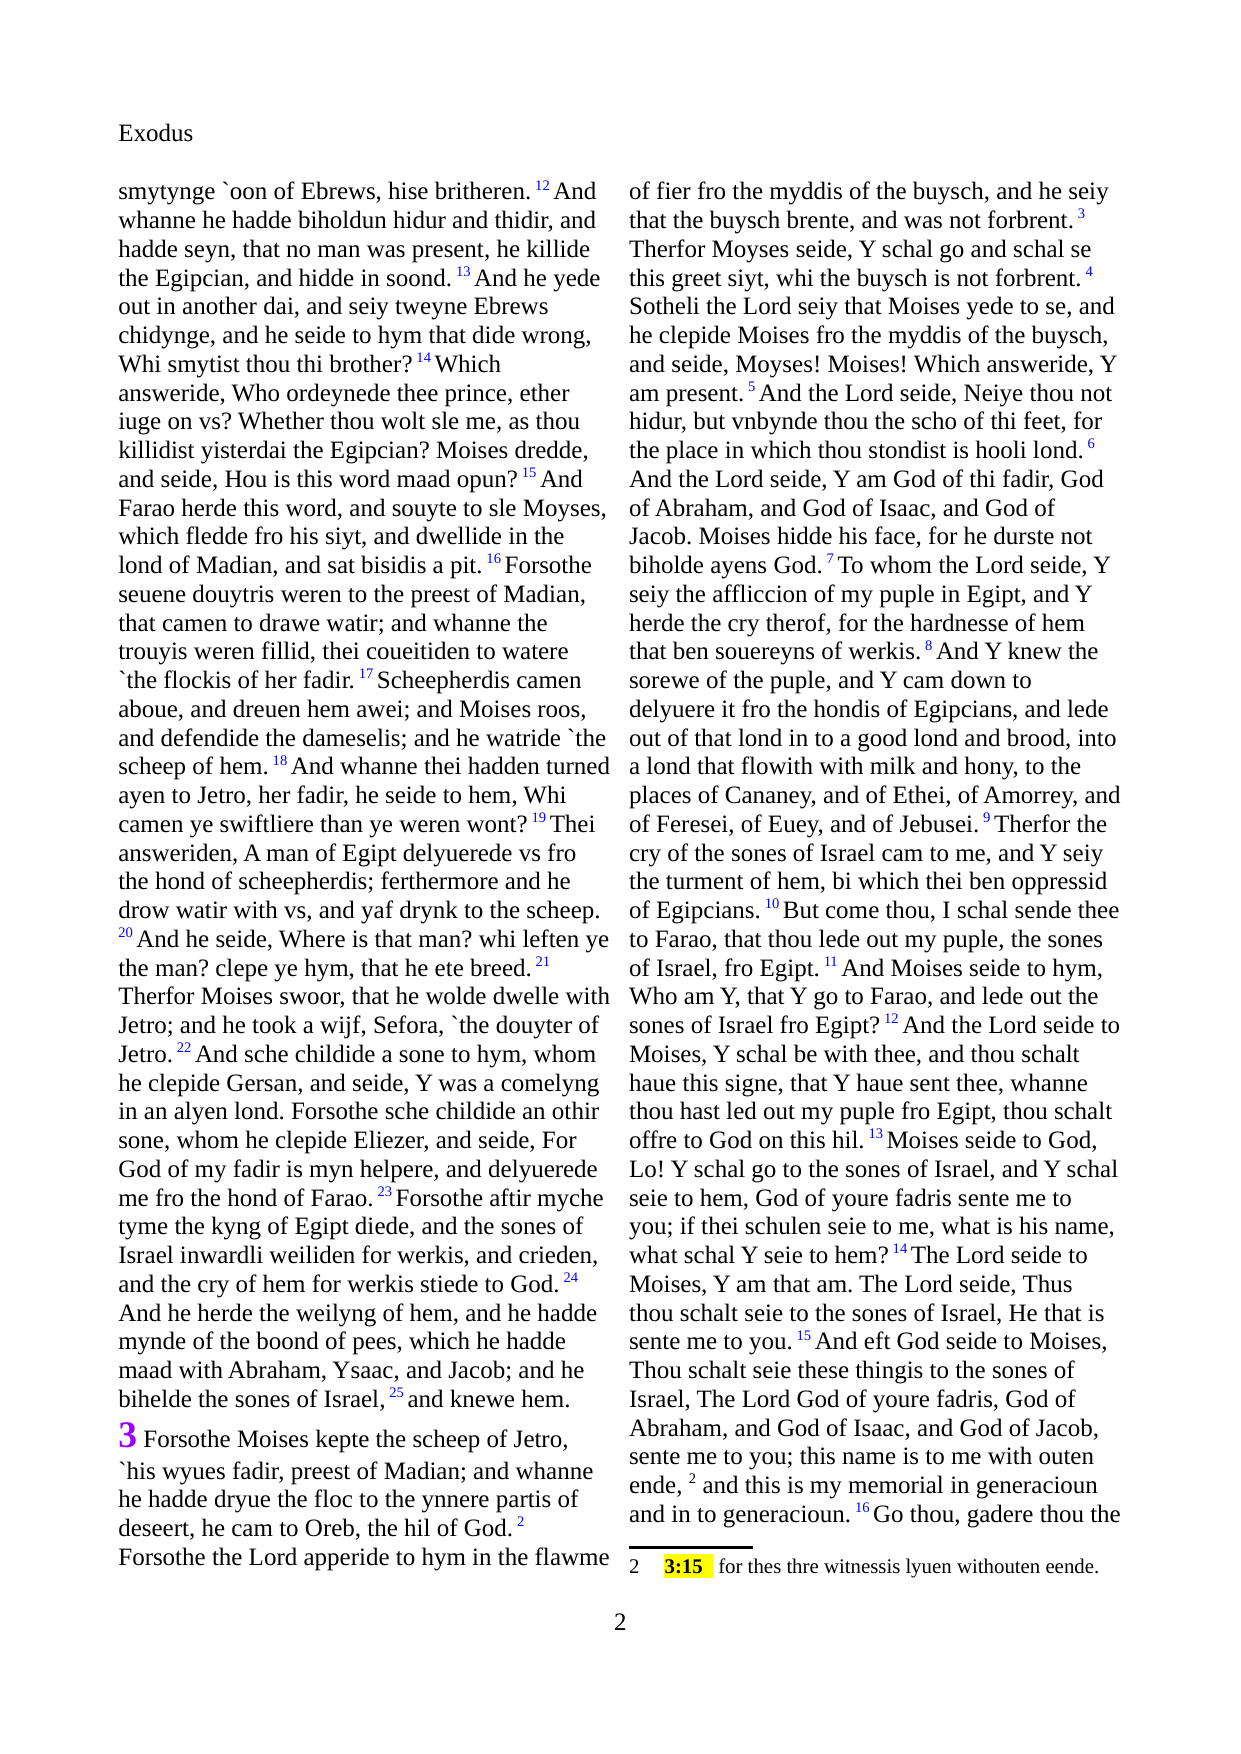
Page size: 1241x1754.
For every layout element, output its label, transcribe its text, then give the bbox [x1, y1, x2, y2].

text of fier fro the myddis of the buysch, and he seiy that the buysch brente, and was not forbrent. 3 Therfor Moyses seide, Y schal go and schal se this greet siyt, whi the buysch is not forbrent. 4 Sotheli the Lord seiy that Moises yede to se, and he clepide Moises fro the myddis of the buysch, and seide, Moyses! Moises! Which answeride, Y am present. 5 And the Lord seide, Neiye thou not hidur, but vnbynde thou the scho of thi feet, for the place in which thou stondist is hooli lond. 6 And the Lord seide, Y am God of thi fadir, God of Abraham, and God of Isaac, and God of Jacob. Moises hidde his face, for he durste not biholde ayens God. 7 To whom the Lord seide, Y seiy the affliccion of my puple in Egipt, and Y herde the cry therof, for the hardnesse of hem that ben souereyns of werkis. 8 And Y knew the sorewe of the puple, and Y cam down to delyuere it fro the hondis of Egipcians, and lede out of that lond in to a good lond and brood, into a lond that flowith with milk and hony, to the places of Cananey, and of Ethei, of Amorrey, and of Feresei, of Euey, and of Jebusei. 9 Therfor the cry of the sones of Israel cam to me, and Y seiy the turment of hem, bi which thei ben oppressid of Egipcians. 10 But come thou, I schal sende thee to Farao, that thou lede out my puple, the sones of Israel, fro Egipt. 11 And Moises seide to hym, Who am Y, that Y go to Farao, and lede out the sones of Israel fro Egipt? 12 And the Lord seide to Moises, Y schal be with thee, and thou schalt haue this signe, that Y haue sent thee, whanne thou hast led out my puple fro Egipt, thou schalt offre to God on this hil. 13 Moises seide to God, Lo! Y schal go to the sones of Israel, and Y schal seie to hem, God of youre fadris sente me to you; if thei schulen seie to me, what is his name, what schal Y seie to hem? 14 The Lord seide to Moises, Y am that am. The Lord seide, Thus thou schalt seie to the sones of Israel, He that is sente me to you. 15 And eft God seide to Moises, Thou schalt seie these thingis to the sones of Israel, The Lord God of youre fadris, God of Abraham, and God of Isaac, and God of Jacob, sente me to you; this name is to me with outen ende, and this is my memorial in generacioun and in to generacioun. 16 Go thou, gadere thou the [629, 176, 1122, 1528]
text 3:15 for thes thre witnessis lyuen withouten eende. [629, 1553, 1122, 1578]
text 3 Forsothe Moises kepte the scheep of Jetro, `his wyues fadir, preest of Madian; and whanne he hadde dryue the floc to the ynnere partis of deseert, he cam to Oreb, the hil of God. 2 Forsothe the Lord apperide to hym in the flawme [118, 1413, 611, 1571]
text smytynge `oon of Ebrews, hise britheren. 12 And whanne he hadde biholdun hidur and thidir, and hadde seyn, that no man was present, he killide the Egipcian, and hidde in soond. 13 And he yede out in another dai, and seiy tweyne Ebrews chidynge, and he seide to hym that dide wrong, Whi smytist thou thi brother? 14 Which answeride, Who ordeynede thee prince, ether iuge on vs? Whether thou wolt sle me, as thou killidist yisterdai the Egipcian? Moises dredde, and seide, Hou is this word maad opun? 15 And Farao herde this word, and souyte to sle Moyses, which fledde fro his siyt, and dwellide in the lond of Madian, and sat bisidis a pit. 16 Forsothe seuene douytris weren to the preest of Madian, that camen to drawe watir; and whanne the trouyis weren fillid, thei coueitiden to watere `the flockis of her fadir. 17 Scheepherdis camen aboue, and dreuen hem awei; and Moises roos, and defendide the dameselis; and he watride `the scheep of hem. 18 And whanne thei hadden turned ayen to Jetro, her fadir, he seide to hem, Whi camen ye swiftliere than ye weren wont? 19 Thei answeriden, A man of Egipt delyuerede vs fro the hond of scheepherdis; ferthermore and he drow watir with vs, and yaf drynk to the scheep. 20 And he seide, Where is that man? whi leften ye the man? clepe ye hym, that he ete breed. 21 Therfor Moises swoor, that he wolde dwelle with Jetro; and he took a wijf, Sefora, `the douyter of Jetro. 22 And sche childide a sone to hym, whom he clepide Gersan, and seide, Y was a comelyng in an alyen lond. Forsothe sche childide an othir sone, whom he clepide Eliezer, and seide, For God of my fadir is myn helpere, and delyuerede me fro the hond of Farao. 23 Forsothe aftir myche tyme the kyng of Egipt diede, and the sones of Israel inwardli weiliden for werkis, and crieden, and the cry of hem for werkis stiede to God. 24 And he herde the weilyng of hem, and he hadde mynde of the boond of pees, which he hadde maad with Abraham, Ysaac, and Jacob; and he bihelde the sones of Israel, 25 and knewe hem. [118, 176, 611, 1413]
